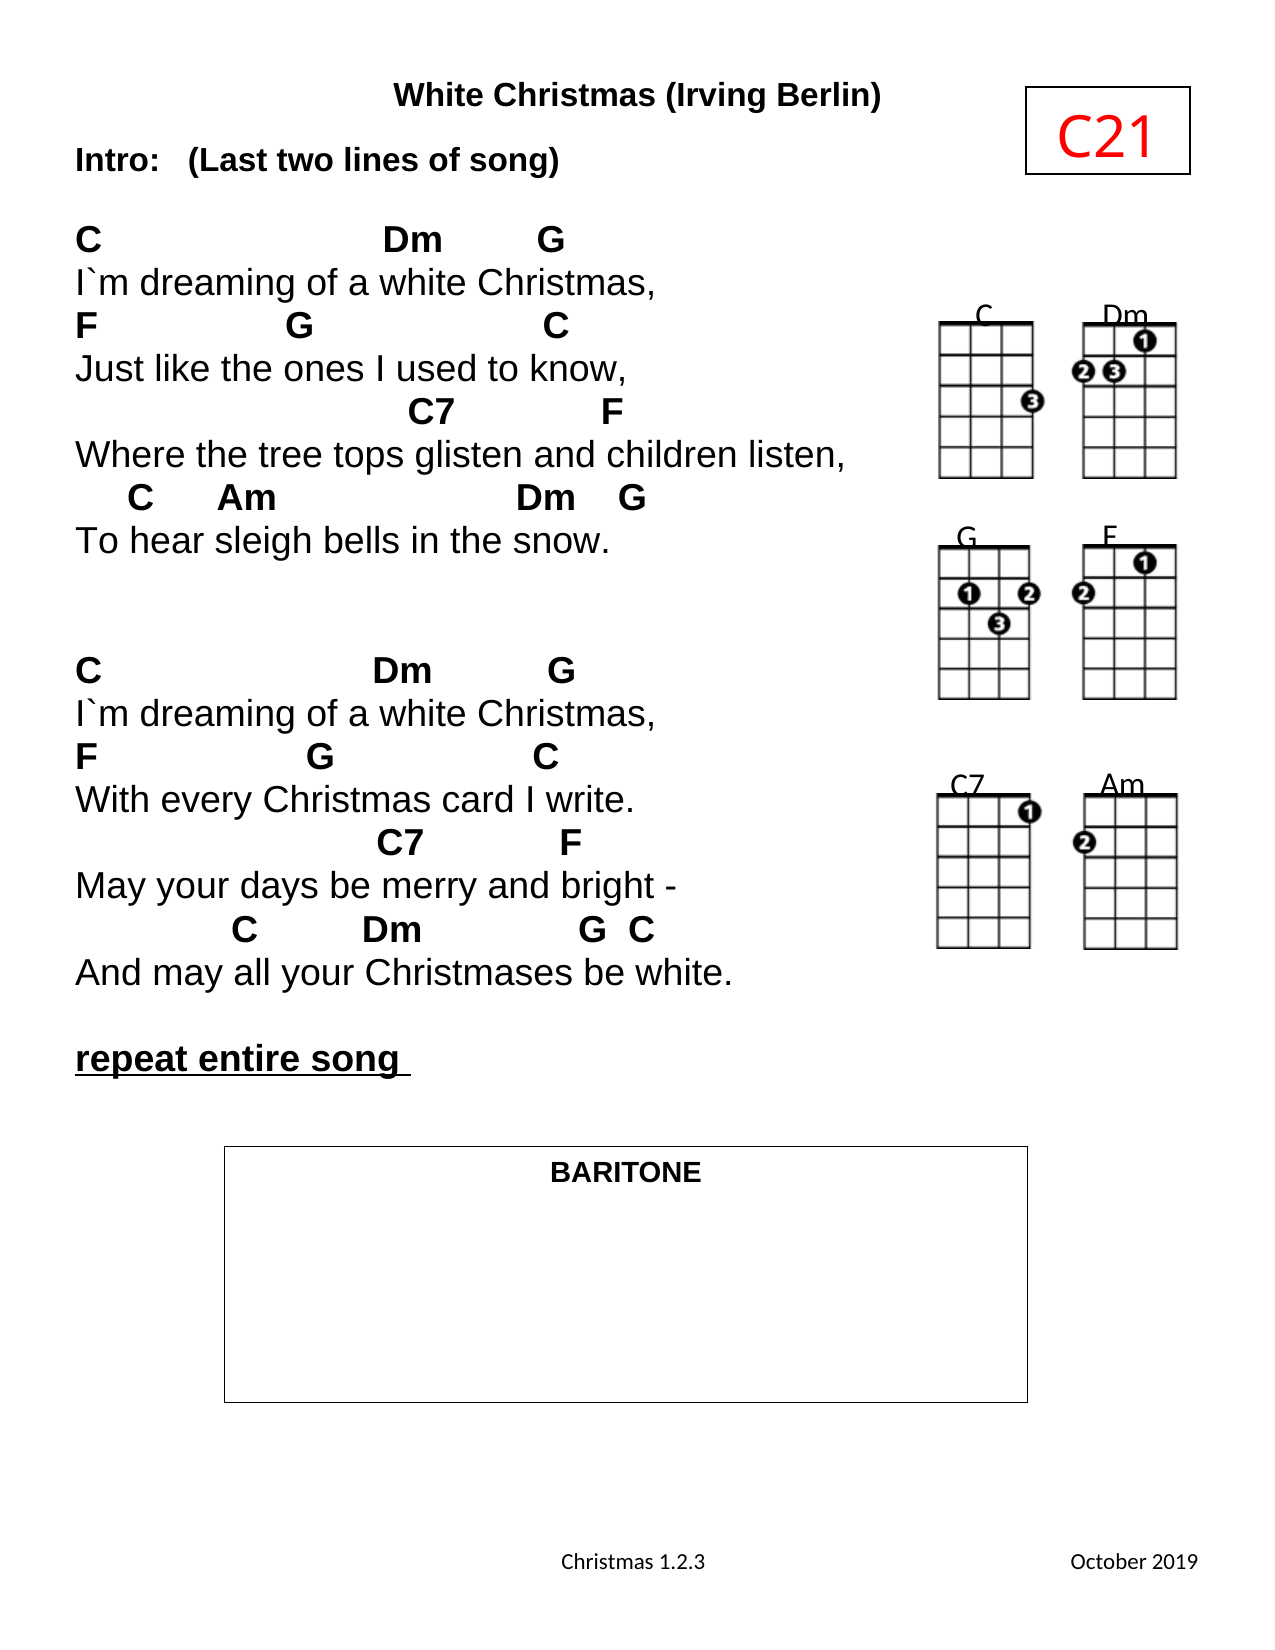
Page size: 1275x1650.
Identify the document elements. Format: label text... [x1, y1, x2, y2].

text To hear sleigh bells in the snow. [75, 519, 1200, 562]
text C Dm G [75, 648, 924, 691]
text [1045, 821, 1069, 864]
text Where the tree tops glisten and children listen, [75, 432, 924, 476]
text repeat entire song [75, 1036, 1200, 1079]
text [1045, 864, 1069, 907]
text [1044, 648, 1068, 691]
text F G C [75, 303, 1200, 346]
text [1027, 88, 1189, 173]
text I`m dreaming of a white Christmas, [75, 260, 1200, 303]
text [1191, 648, 1200, 691]
text White Christmas (Irving Berlin) [75, 75, 1200, 113]
text [1048, 389, 1068, 432]
text With every Christmas card I write. [976, 777, 1106, 821]
text [1191, 389, 1200, 432]
text C21 [1042, 95, 1174, 166]
text [1192, 821, 1200, 864]
text F G C [75, 734, 1200, 777]
text With every Christmas card I write. [75, 777, 954, 821]
text [1048, 346, 1068, 389]
text C Dm G [75, 217, 1200, 260]
text C Dm G C [75, 907, 1069, 950]
text C Am Dm G [75, 476, 1200, 519]
text May your days be merry and bright - [75, 864, 922, 907]
text BARITONE [240, 1155, 1012, 1188]
text And may all your Christmases be white. [75, 950, 1200, 993]
text C7 F [75, 389, 924, 432]
text With every Christmas card I write. [1112, 777, 1200, 821]
text Intro: (Last two lines of song) [75, 140, 993, 178]
text Just like the ones I used to know, [75, 346, 924, 389]
text I`m dreaming of a white Christmas, [75, 691, 1200, 734]
text [1192, 907, 1200, 950]
text C7 F [75, 821, 922, 864]
